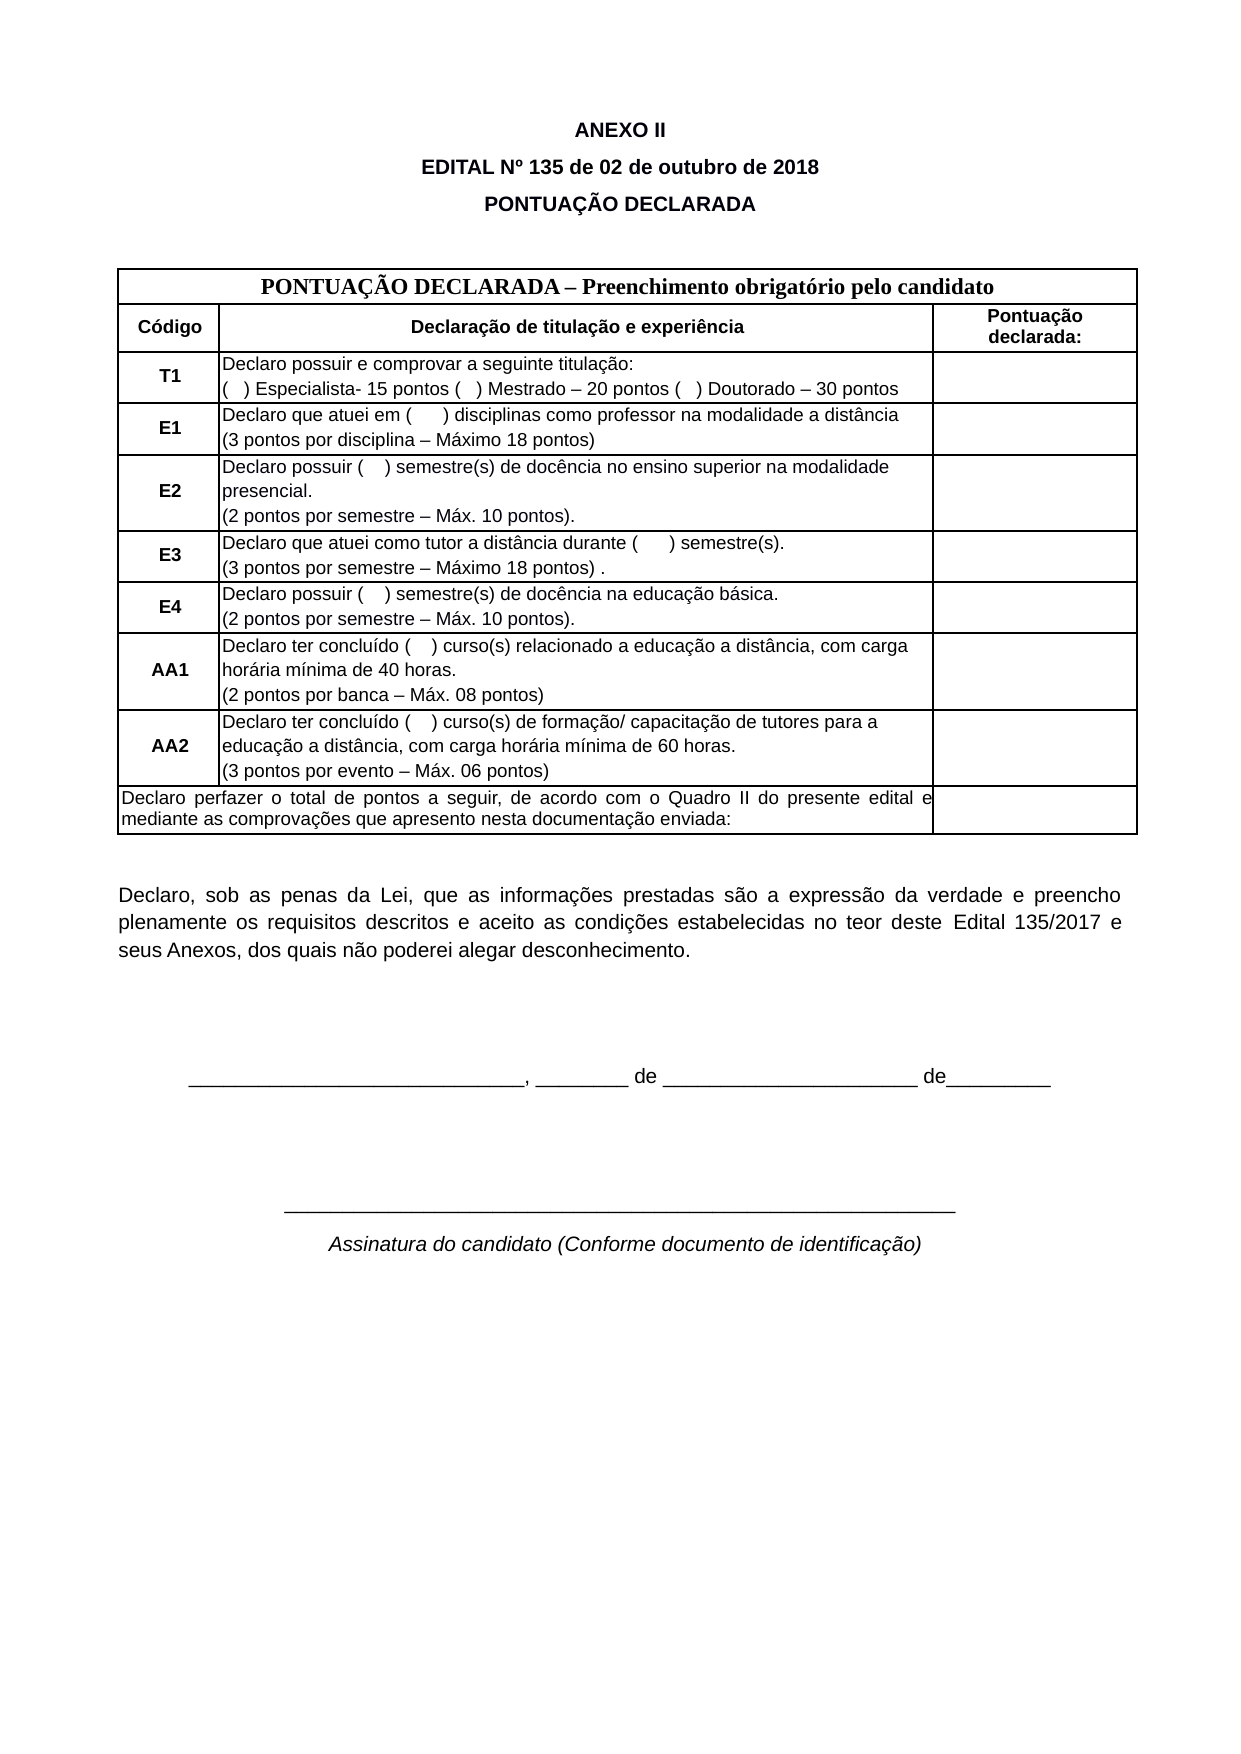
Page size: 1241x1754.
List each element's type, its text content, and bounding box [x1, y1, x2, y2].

table_cell [934, 456, 1136, 529]
table_cell [934, 353, 1136, 402]
table_cell Pontuação declarada: [934, 305, 1136, 351]
table_cell E4 [119, 583, 218, 632]
table_cell [934, 583, 1136, 632]
table_cell E2 [119, 456, 218, 529]
text ANEXO II [118, 118, 1122, 142]
table_cell Declaro perfazer o total de pontos a seguir, de acordo com o Quadro II do presente edital e mediante as comprovações que apresento nesta documentação enviada: [119, 787, 932, 833]
text Declaro, sob as penas da Lei, que as informações prestadas são a expressão da verdade e preencho plenamente os requisitos descritos e aceito as condições estabelecidas no teor deste Edital 135/2017 e seus Anexos, dos quais não poderei alegar desconhecimento. [118, 882, 1122, 961]
table_cell Código [119, 305, 218, 351]
table_cell T1 [119, 353, 218, 402]
table_cell E3 [119, 532, 218, 581]
table_cell [934, 404, 1136, 453]
table_cell AA2 [119, 711, 218, 784]
table_cell Declaro ter concluído ( ) curso(s) de formação/ capacitação de tutores para a educação a distância, com carga horária mínima de 60 horas. (3 pontos por evento – Máx. 06 pontos) [220, 711, 932, 784]
table_cell Declaro que atuei como tutor a distância durante ( ) semestre(s). (3 pontos por semestre – Máximo 18 pontos) . [220, 532, 932, 581]
table_cell Declaro possuir e comprovar a seguinte titulação: ( ) Especialista- 15 pontos ( ) Mestrado – 20 pontos ( ) Doutorado – 30 pontos [220, 353, 932, 402]
table_cell Declaro que atuei em ( ) disciplinas como professor na modalidade a distância (3 pontos por disciplina – Máximo 18 pontos) [220, 404, 932, 453]
text PONTUAÇÃO DECLARADA [118, 191, 1122, 216]
text Assinatura do candidato (Conforme documento de identificação) [131, 1232, 1122, 1256]
table_cell Declaração de titulação e experiência [220, 305, 932, 351]
table_cell Declaro possuir ( ) semestre(s) de docência no ensino superior na modalidade presencial. (2 pontos por semestre – Máx. 10 pontos). [220, 456, 932, 529]
table_cell E1 [119, 404, 218, 453]
table_cell Declaro possuir ( ) semestre(s) de docência na educação básica. (2 pontos por semestre – Máx. 10 pontos). [220, 583, 932, 632]
table_header PONTUAÇÃO DECLARADA – Preenchimento obrigatório pelo candidato [119, 270, 1136, 303]
table_cell [934, 634, 1136, 708]
text _____________________________, ________ de ______________________ de_________ [118, 1064, 1122, 1088]
text __________________________________________________________ [118, 1190, 1122, 1214]
table_cell Declaro ter concluído ( ) curso(s) relacionado a educação a distância, com carga horária mínima de 40 horas. (2 pontos por banca – Máx. 08 pontos) [220, 634, 932, 708]
text EDITAL Nº 135 de 02 de outubro de 2018 [118, 154, 1122, 179]
table_cell AA1 [119, 634, 218, 708]
table_cell [934, 787, 1136, 833]
table_cell [934, 532, 1136, 581]
table_cell [934, 711, 1136, 784]
